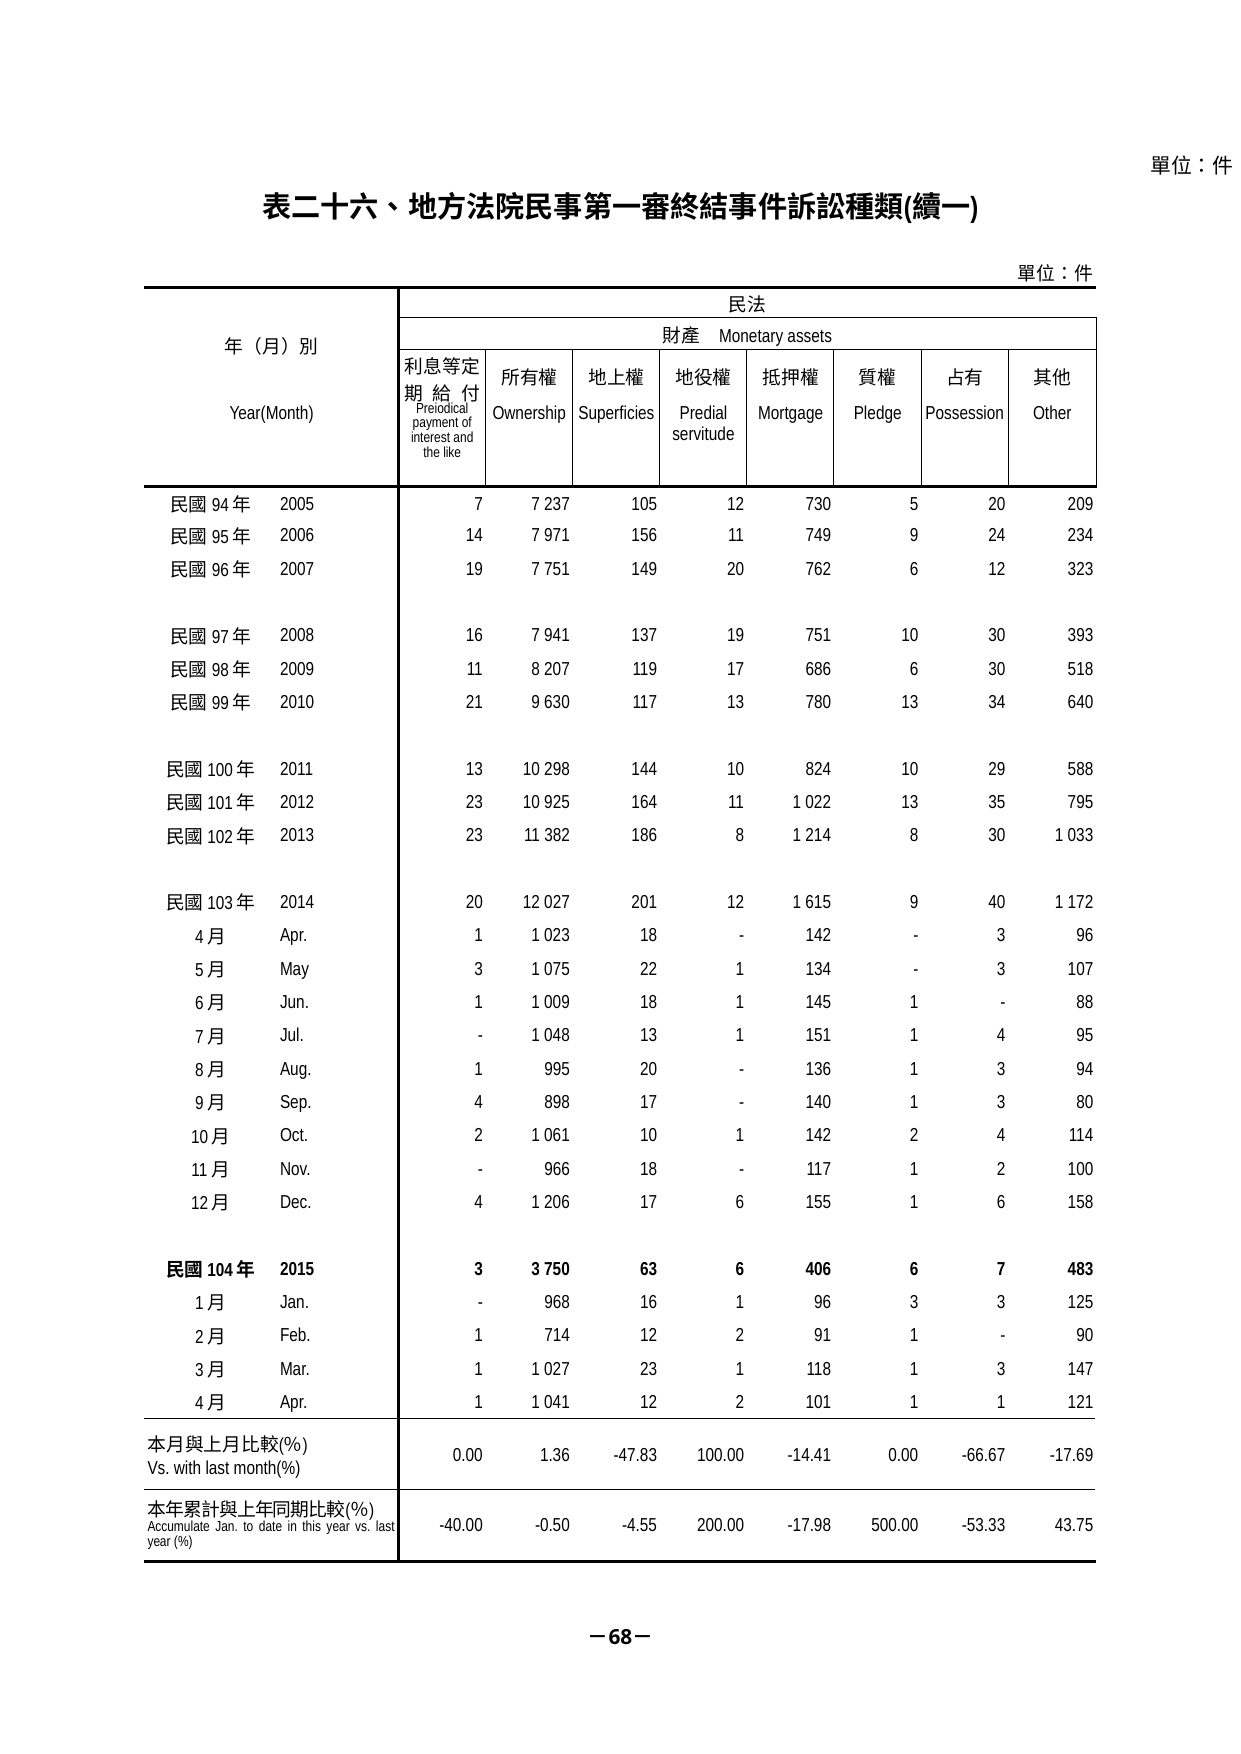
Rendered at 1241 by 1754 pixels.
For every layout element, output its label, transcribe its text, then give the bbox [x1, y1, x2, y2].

table_cell 7 [921, 1252, 1008, 1285]
table_cell [834, 1218, 921, 1252]
table_cell 2月 [144, 1318, 277, 1352]
table_cell [1008, 1218, 1096, 1252]
table_cell 90 [1008, 1318, 1096, 1352]
table_cell 2 [921, 1152, 1008, 1185]
table_cell -14.41 [747, 1419, 834, 1489]
table_cell 1 027 [486, 1352, 573, 1385]
table_cell 6 [660, 1185, 747, 1218]
table_cell 30 [921, 652, 1008, 685]
table_cell 13 [834, 685, 921, 718]
table_cell [1008, 585, 1096, 618]
text [1150, 142, 1240, 149]
table_cell 6 [834, 652, 921, 685]
table_cell 3 [921, 952, 1008, 985]
table_cell 民國 99年 [144, 685, 277, 718]
table_cell [144, 852, 277, 885]
table_cell 14 [400, 518, 486, 552]
table_cell Jul. [277, 1018, 397, 1052]
table_cell 1 [834, 1352, 921, 1385]
table_cell 63 [573, 1252, 660, 1285]
table_cell 24 [921, 518, 1008, 552]
table_cell -17.69 [1008, 1418, 1096, 1489]
table_cell [277, 718, 397, 752]
table_cell 393 [1008, 618, 1096, 652]
table_cell 43.75 [1008, 1489, 1096, 1560]
table_cell [144, 718, 277, 752]
table_cell Jun. [277, 985, 397, 1018]
table_cell Superficies [573, 402, 659, 485]
table_cell 95 [1008, 1018, 1096, 1052]
table_cell 3 [921, 1085, 1008, 1118]
table_cell [747, 718, 834, 752]
table_cell 23 [400, 818, 486, 852]
table_cell 1 [834, 1052, 921, 1085]
table_cell [400, 585, 486, 618]
table_cell 13 [660, 685, 747, 718]
table_cell -4.55 [573, 1490, 660, 1560]
table_cell -66.67 [921, 1419, 1008, 1489]
table_cell 2011 [277, 752, 397, 785]
table_cell 1 041 [486, 1385, 573, 1418]
table_cell 145 [747, 985, 834, 1018]
table_cell [747, 585, 834, 618]
table_cell 151 [747, 1018, 834, 1052]
table_cell 117 [573, 685, 660, 718]
table_cell 30 [921, 818, 1008, 852]
table_cell 40 [921, 885, 1008, 918]
table_cell -40.00 [400, 1490, 486, 1560]
table_cell [660, 718, 747, 752]
table_cell 6月 [144, 985, 277, 1018]
table_cell 19 [400, 552, 486, 585]
table_cell 968 [486, 1285, 573, 1318]
table_cell 民國 95年 [144, 518, 277, 552]
table_cell 780 [747, 685, 834, 718]
table_cell 142 [747, 1118, 834, 1152]
table_cell 16 [400, 618, 486, 652]
table_cell [400, 1218, 486, 1252]
table_cell 1 [400, 1385, 486, 1418]
table_cell 4 [921, 1018, 1008, 1052]
table_cell 7 751 [486, 552, 573, 585]
table_cell 6 [834, 1252, 921, 1285]
table_cell 2010 [277, 685, 397, 718]
table_cell 11 [660, 785, 747, 818]
table_cell [660, 585, 747, 618]
table_cell [573, 718, 660, 752]
table_cell 9 [834, 518, 921, 552]
table_cell - [660, 1052, 747, 1085]
table_cell 749 [747, 518, 834, 552]
table_cell 2006 [277, 518, 397, 552]
table_cell 21 [400, 685, 486, 718]
table_cell 1 206 [486, 1185, 573, 1218]
table_cell 898 [486, 1085, 573, 1118]
table_cell [573, 585, 660, 618]
table_cell [486, 718, 573, 752]
table_cell [1008, 852, 1096, 885]
table_cell [277, 585, 397, 618]
table_cell 12 [573, 1318, 660, 1352]
table_cell 125 [1008, 1285, 1096, 1318]
table_cell [486, 1218, 573, 1252]
table_cell 4 [921, 1118, 1008, 1152]
table_cell [747, 1218, 834, 1252]
table_cell [400, 718, 486, 752]
table_cell 518 [1008, 652, 1096, 685]
table_cell Other [1009, 402, 1096, 485]
table_cell 144 [573, 752, 660, 785]
table_cell 8月 [144, 1052, 277, 1085]
table_cell 5 [834, 488, 921, 518]
table_cell 121 [1008, 1385, 1096, 1418]
table_cell 1 [834, 1318, 921, 1352]
table_cell 其他 [1009, 350, 1096, 402]
table_cell [747, 852, 834, 885]
table_cell 995 [486, 1052, 573, 1085]
table_cell 137 [573, 618, 660, 652]
table_cell 2005 [277, 488, 397, 518]
table_cell 6 [921, 1185, 1008, 1218]
table_cell 134 [747, 952, 834, 985]
table_cell 3 [921, 1052, 1008, 1085]
table_cell Ownership [486, 402, 572, 485]
table_cell 19 [660, 618, 747, 652]
table_cell 5月 [144, 952, 277, 985]
table_cell 119 [573, 652, 660, 685]
table_cell [921, 718, 1008, 752]
table_cell [1008, 718, 1096, 752]
table_cell -53.33 [921, 1490, 1008, 1560]
table_cell Nov. [277, 1152, 397, 1185]
table_cell 114 [1008, 1118, 1096, 1152]
table_cell 1 [400, 1318, 486, 1352]
table_cell 2013 [277, 818, 397, 852]
table_cell 20 [400, 885, 486, 918]
table_cell 民國 98年 [144, 652, 277, 685]
table_cell 17 [573, 1185, 660, 1218]
table_cell 1 [660, 985, 747, 1018]
table_cell 824 [747, 752, 834, 785]
table_cell Oct. [277, 1118, 397, 1152]
table_cell 16 [573, 1285, 660, 1318]
table_cell 1 022 [747, 785, 834, 818]
table_cell 地上權 [573, 350, 659, 402]
table_cell May [277, 952, 397, 985]
table_cell 2008 [277, 618, 397, 652]
table_cell - [400, 1018, 486, 1052]
table_cell 100 [1008, 1152, 1096, 1185]
table_cell 3 [921, 1352, 1008, 1385]
table_cell 12 [573, 1385, 660, 1418]
text 表二十六、地方法院民事第一審終結事件訴訟種類(續一) [148, 183, 1092, 225]
table_cell 17 [573, 1085, 660, 1118]
table_cell [144, 585, 277, 618]
table_cell 2 [400, 1118, 486, 1152]
table_cell 1 [660, 1118, 747, 1152]
table_cell 18 [573, 1152, 660, 1185]
table_cell 10月 [144, 1118, 277, 1152]
table_cell 11月 [144, 1152, 277, 1185]
table_cell [921, 852, 1008, 885]
table_cell 3 [400, 1252, 486, 1285]
table_cell 29 [921, 752, 1008, 785]
table_cell 2015 [277, 1252, 397, 1285]
table_cell 117 [747, 1152, 834, 1185]
table_cell 96 [1008, 918, 1096, 952]
table_cell 3 750 [486, 1252, 573, 1285]
table_cell 11 [660, 518, 747, 552]
table_cell 民國101年 [144, 785, 277, 818]
table_cell [834, 585, 921, 618]
table_cell 10 [573, 1118, 660, 1152]
table_cell [834, 852, 921, 885]
table_cell 1 [834, 1385, 921, 1418]
table_cell 1 [660, 1285, 747, 1318]
table_cell 686 [747, 652, 834, 685]
table_cell 4 [400, 1185, 486, 1218]
text 單位：件 [1150, 149, 1240, 174]
table_cell [921, 1218, 1008, 1252]
table_cell 35 [921, 785, 1008, 818]
table_cell 7月 [144, 1018, 277, 1052]
table_cell [921, 585, 1008, 618]
table_cell 1 [834, 1185, 921, 1218]
table_cell 民國 97年 [144, 618, 277, 652]
table_cell 2 [660, 1385, 747, 1418]
table_cell 155 [747, 1185, 834, 1218]
table_cell 2009 [277, 652, 397, 685]
table_cell 3 [834, 1285, 921, 1318]
table_cell Sep. [277, 1085, 397, 1118]
table_cell 23 [400, 785, 486, 818]
table_cell 本月與上月比較(％) Vs. with last month(%) [144, 1419, 397, 1489]
table_cell 8 [660, 818, 747, 852]
table_cell 640 [1008, 685, 1096, 718]
table_cell 12 [921, 552, 1008, 585]
table_cell 105 [573, 488, 660, 518]
table_cell 地役權 [660, 350, 746, 402]
table_cell 234 [1008, 518, 1096, 552]
table_cell Jan. [277, 1285, 397, 1318]
table_cell 323 [1008, 552, 1096, 585]
table_cell 100.00 [660, 1419, 747, 1489]
table_cell Pledge [834, 402, 921, 485]
table_cell 34 [921, 685, 1008, 718]
table_cell Mar. [277, 1352, 397, 1385]
table_cell 9 630 [486, 685, 573, 718]
table_cell 1 615 [747, 885, 834, 918]
table_cell Apr. [277, 1385, 397, 1418]
table_cell 7 971 [486, 518, 573, 552]
table_cell 1 [834, 1018, 921, 1052]
table_cell 164 [573, 785, 660, 818]
table_cell 1 172 [1008, 885, 1096, 918]
table_cell 利息等定期給付 [400, 350, 485, 402]
table_cell [834, 718, 921, 752]
table_cell 730 [747, 488, 834, 518]
table_cell [277, 1218, 397, 1252]
table_cell 80 [1008, 1085, 1096, 1118]
table_cell 1 033 [1008, 818, 1096, 852]
table_cell 500.00 [834, 1490, 921, 1560]
table_cell Feb. [277, 1318, 397, 1352]
table_cell 10 [834, 618, 921, 652]
table_cell 966 [486, 1152, 573, 1185]
table_cell 民國103年 [144, 885, 277, 918]
table_cell 民國 94年 [144, 488, 277, 518]
table_cell - [834, 952, 921, 985]
table_cell 2 [834, 1118, 921, 1152]
table_cell Predial servitude [660, 402, 746, 485]
table_cell 118 [747, 1352, 834, 1385]
table_cell 12 027 [486, 885, 573, 918]
table_cell 149 [573, 552, 660, 585]
table_cell 4月 [144, 918, 277, 952]
table_cell 1 009 [486, 985, 573, 1018]
table_cell 4月 [144, 1385, 277, 1418]
table_cell 1 023 [486, 918, 573, 952]
table_cell 民國 96年 [144, 552, 277, 585]
table_cell Apr. [277, 918, 397, 952]
table_cell - [400, 1152, 486, 1185]
table_cell 1 [660, 952, 747, 985]
table_cell 2012 [277, 785, 397, 818]
table_cell Dec. [277, 1185, 397, 1218]
table_cell 8 207 [486, 652, 573, 685]
table_cell 20 [660, 552, 747, 585]
table_cell 20 [921, 488, 1008, 518]
table_cell - [660, 1152, 747, 1185]
table_cell - [921, 985, 1008, 1018]
table_cell 406 [747, 1252, 834, 1285]
table_cell -17.98 [747, 1490, 834, 1560]
table_cell - [400, 1285, 486, 1318]
table_cell 200.00 [660, 1490, 747, 1560]
table_cell 30 [921, 618, 1008, 652]
table_header 民法 [400, 289, 1096, 317]
table_cell 13 [573, 1018, 660, 1052]
table_cell Mortgage [747, 402, 833, 485]
table_cell - [660, 1085, 747, 1118]
table_cell 1 [834, 1085, 921, 1118]
table_cell 3 [921, 918, 1008, 952]
table_cell 147 [1008, 1352, 1096, 1385]
table_cell -0.50 [486, 1490, 573, 1560]
table_cell 1 [400, 1052, 486, 1085]
table_cell [144, 1218, 277, 1252]
table_cell 23 [573, 1352, 660, 1385]
table_cell 12 [660, 488, 747, 518]
table_cell 7 941 [486, 618, 573, 652]
table_cell 抵押權 [747, 350, 833, 402]
table_cell 10 [834, 752, 921, 785]
table_cell 3月 [144, 1352, 277, 1385]
table_cell 質權 [834, 350, 921, 402]
table_cell [573, 852, 660, 885]
table_cell 13 [400, 752, 486, 785]
table_cell 107 [1008, 952, 1096, 985]
table_cell 762 [747, 552, 834, 585]
table_cell 142 [747, 918, 834, 952]
table_cell 2014 [277, 885, 397, 918]
table_cell 1月 [144, 1285, 277, 1318]
table_cell 10 298 [486, 752, 573, 785]
table_cell 11 [400, 652, 486, 685]
table_cell 1 [660, 1018, 747, 1052]
table_cell -47.83 [573, 1419, 660, 1489]
table_cell [486, 852, 573, 885]
table_cell 156 [573, 518, 660, 552]
table_cell 所有權 [486, 350, 572, 402]
table_cell 1 075 [486, 952, 573, 985]
table_cell - [660, 918, 747, 952]
table_cell 7 [400, 488, 486, 518]
table_cell 20 [573, 1052, 660, 1085]
table_cell 占有 [922, 350, 1008, 402]
table_cell 158 [1008, 1185, 1096, 1218]
table_cell 209 [1008, 488, 1096, 518]
table_cell 1 [921, 1385, 1008, 1418]
table_cell 財產 Monetary assets [400, 318, 1096, 348]
table_cell 186 [573, 818, 660, 852]
table_cell 2 [660, 1318, 747, 1352]
table_cell 201 [573, 885, 660, 918]
table_cell 13 [834, 785, 921, 818]
table_cell Preiodical payment of interest and the like [400, 402, 485, 485]
table_cell 11 382 [486, 818, 573, 852]
table_cell 101 [747, 1385, 834, 1418]
table_cell 795 [1008, 785, 1096, 818]
table_cell 9 [834, 885, 921, 918]
table_cell Possession [922, 402, 1008, 485]
table_cell 1 [834, 1152, 921, 1185]
table_cell 1 [660, 1352, 747, 1385]
table_cell 民國100年 [144, 752, 277, 785]
table_cell 1 [400, 985, 486, 1018]
table_cell 民國104年 [144, 1252, 277, 1285]
table_cell 1 [400, 1352, 486, 1385]
table_cell [660, 1218, 747, 1252]
table_cell 91 [747, 1318, 834, 1352]
table_cell 12月 [144, 1185, 277, 1218]
table_cell 714 [486, 1318, 573, 1352]
table_cell - [834, 918, 921, 952]
table_cell [486, 585, 573, 618]
table_cell 1 061 [486, 1118, 573, 1152]
table_cell 3 [400, 952, 486, 985]
table_cell 6 [660, 1252, 747, 1285]
table_cell Aug. [277, 1052, 397, 1085]
table_cell 1 [400, 918, 486, 952]
table_cell 588 [1008, 752, 1096, 785]
table_cell 10 925 [486, 785, 573, 818]
text [1150, 174, 1240, 182]
table_cell 0.00 [834, 1419, 921, 1489]
table_cell 7 237 [486, 488, 573, 518]
table_cell 483 [1008, 1252, 1096, 1285]
table_cell 3 [921, 1285, 1008, 1318]
table_cell 1 214 [747, 818, 834, 852]
table_cell 96 [747, 1285, 834, 1318]
table_cell 8 [834, 818, 921, 852]
table_cell 2007 [277, 552, 397, 585]
table_cell [573, 1218, 660, 1252]
table_cell 17 [660, 652, 747, 685]
table_cell [660, 852, 747, 885]
table_cell 1 [834, 985, 921, 1018]
table_cell - [921, 1318, 1008, 1352]
table_cell 94 [1008, 1052, 1096, 1085]
table_cell 136 [747, 1052, 834, 1085]
table_cell 140 [747, 1085, 834, 1118]
table_cell 1.36 [486, 1419, 573, 1489]
table_cell 本年累計與上年同期比較(％) Accumulate Jan. to date in this year vs. last year (%) [144, 1490, 397, 1560]
table_header 年（月）別 [144, 289, 397, 402]
table_cell 9月 [144, 1085, 277, 1118]
table_cell 民國102年 [144, 818, 277, 852]
table_cell 18 [573, 985, 660, 1018]
table_cell 4 [400, 1085, 486, 1118]
table_cell 18 [573, 918, 660, 952]
table_cell 10 [660, 752, 747, 785]
table_cell 1 048 [486, 1018, 573, 1052]
text 單位：件 [148, 259, 1092, 286]
table_cell 22 [573, 952, 660, 985]
table_cell 0.00 [400, 1419, 486, 1489]
table_cell [400, 852, 486, 885]
table_cell 88 [1008, 985, 1096, 1018]
table_cell 12 [660, 885, 747, 918]
table_cell [277, 852, 397, 885]
table_cell 751 [747, 618, 834, 652]
table_cell 6 [834, 552, 921, 585]
table_cell Year(Month) [144, 402, 397, 485]
